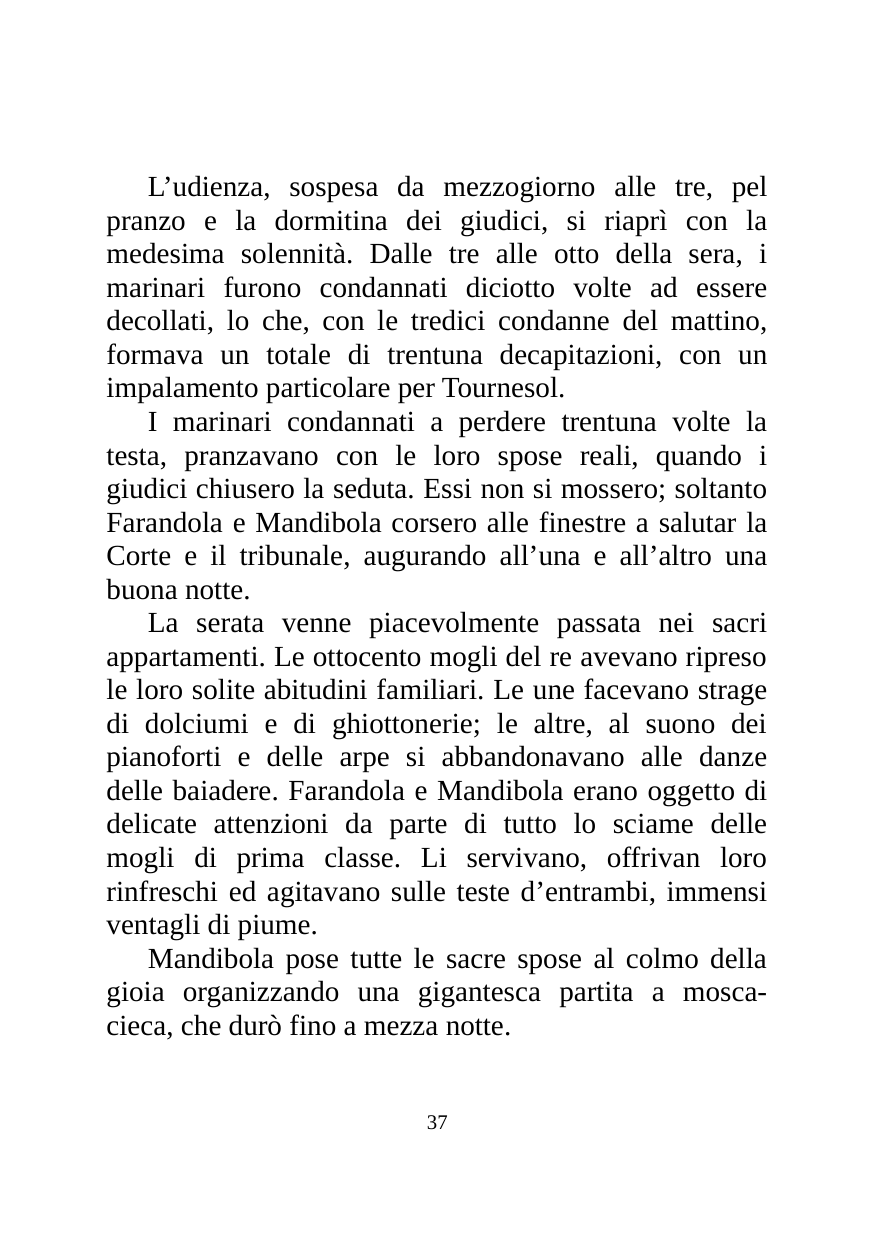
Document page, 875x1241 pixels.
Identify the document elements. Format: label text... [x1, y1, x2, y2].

text Mandibola pose tutte le sacre spose al colmo della gioia organizzando una gigantesca partita a mosca-cieca, che durò fino a mezza notte. [106, 941, 768, 1041]
text La serata venne piacevolmente passata nei sacri appartamenti. Le ottocento mogli del re avevano ripreso le loro solite abitudini familiari. Le une facevano strage di dolciumi e di ghiottonerie; le altre, al suono dei pianoforti e delle arpe si abbandonavano alle danze delle baiadere. Farandola e Mandibola erano oggetto di delicate attenzioni da parte di tutto lo sciame delle mogli di prima classe. Li servivano, offrivan loro rinfreschi ed agitavano sulle teste d’entrambi, immensi ventagli di piume. [106, 605, 768, 941]
text I marinari condannati a perdere trentuna volte la testa, pranzavano con le loro spose reali, quando i giudici chiusero la seduta. Essi non si mossero; soltanto Farandola e Mandibola corsero alle finestre a salutar la Corte e il tribunale, augurando all’una e all’altro una buona notte. [106, 404, 768, 605]
text L’udienza, sospesa da mezzogiorno alle tre, pel pranzo e la dormitina dei giudici, si riaprì con la medesima solennità. Dalle tre alle otto della sera, i marinari furono condannati diciotto volte ad essere decollati, lo che, con le tredici condanne del mattino, formava un totale di trentuna decapitazioni, con un impalamento particolare per Tournesol. [106, 169, 768, 404]
